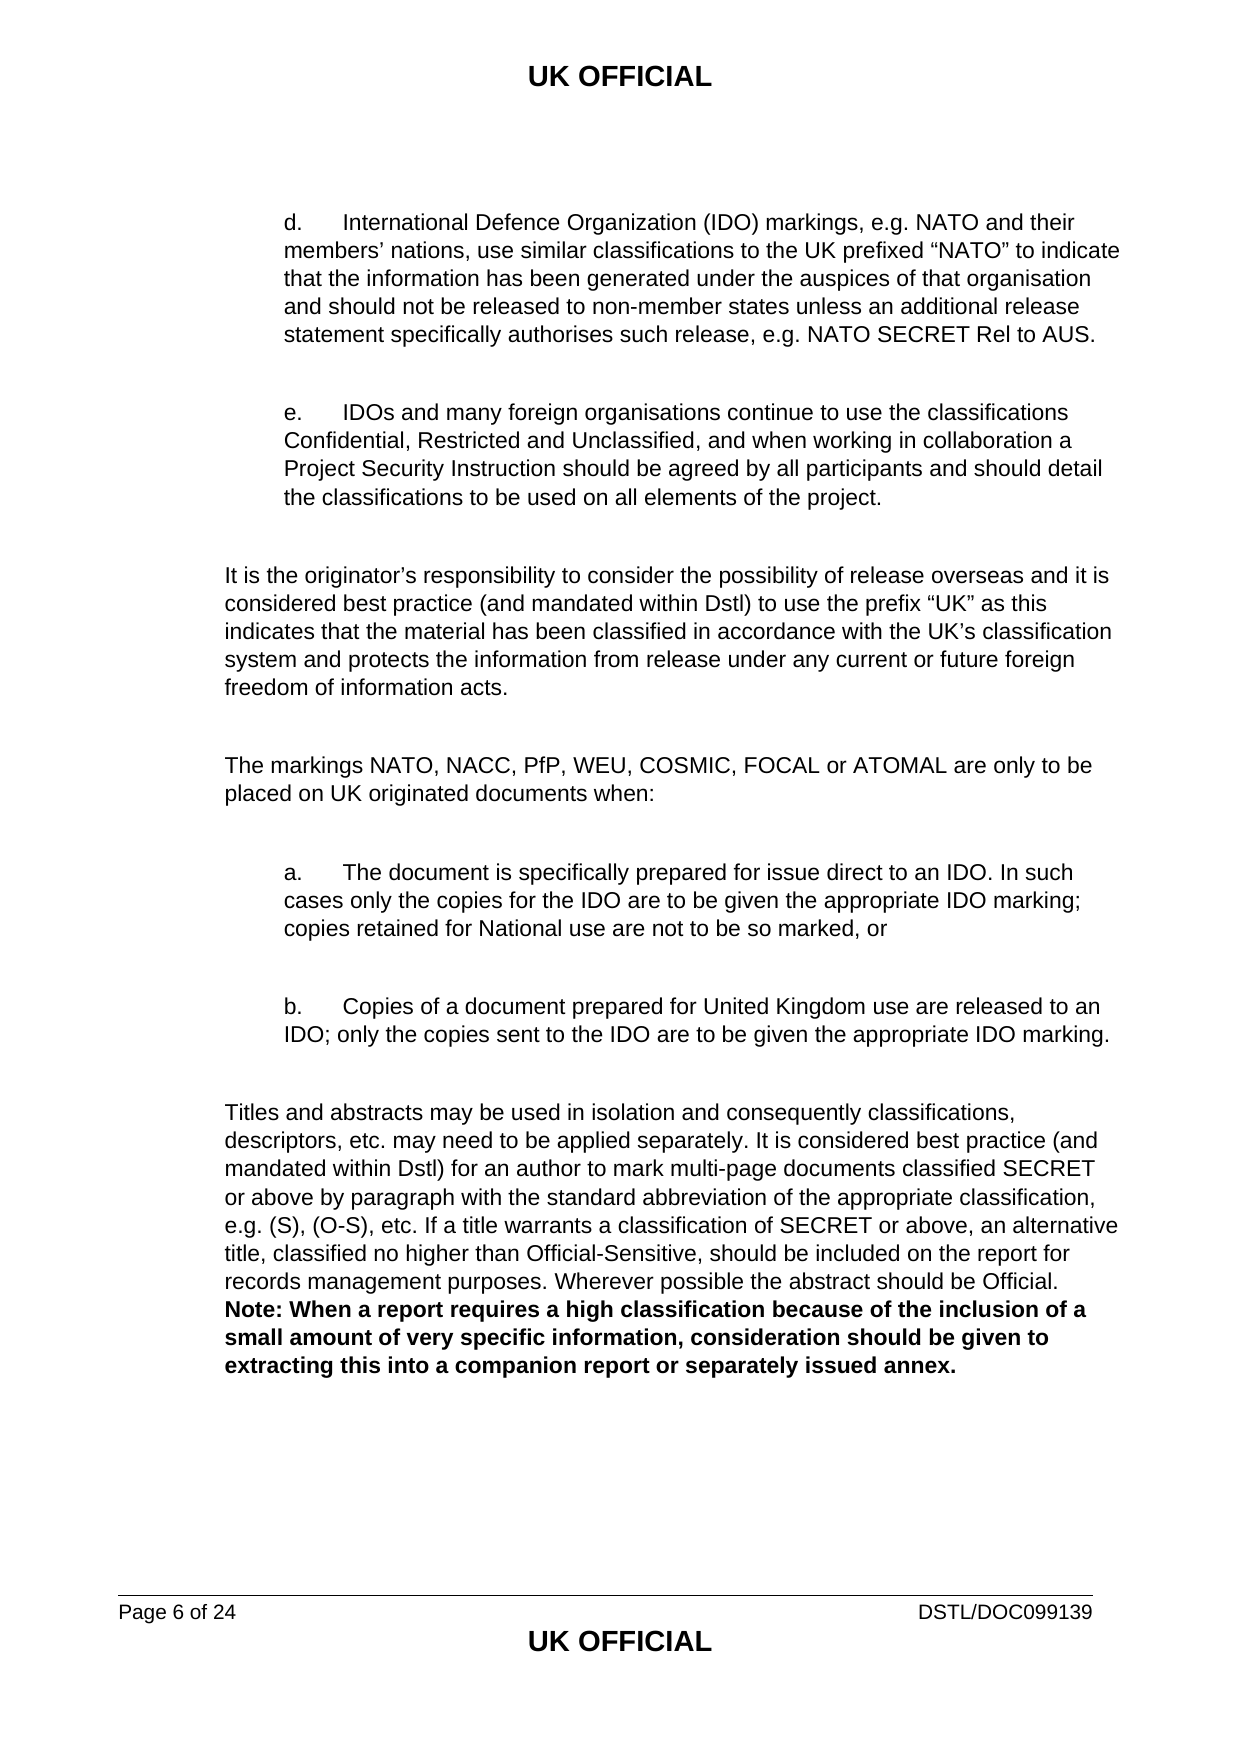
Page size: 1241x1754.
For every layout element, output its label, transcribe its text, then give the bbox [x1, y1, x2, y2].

text It is the originator’s responsibility to consider the possibility of release overseas and it is considered best practice (and mandated within Dstl) to use the prefix “UK” as this indicates that the material has been classified in accordance with the UK’s classification system and protects the information from release under any current or future foreign freedom of information acts. [224, 560, 1122, 700]
text a. The document is specifically prepared for issue direct to an IDO. In such cases only the copies for the IDO are to be given the appropriate IDO marking; copies retained for National use are not to be so marked, or [283, 857, 1122, 941]
text The markings NATO, NACC, PfP, WEU, COSMIC, FOCAL or ATOMAL are only to be placed on UK originated documents when: [224, 750, 1122, 807]
text e. IDOs and many foreign organisations continue to use the classifications Confidential, Restricted and Unclassified, and when working in collaboration a Project Security Instruction should be agreed by all participants and should detail the classifications to be used on all elements of the project. [283, 397, 1122, 510]
text b. Copies of a document prepared for United Kingdom use are released to an IDO; only the copies sent to the IDO are to be given the appropriate IDO marking. [283, 991, 1122, 1047]
text d. International Defence Organization (IDO) markings, e.g. NATO and their members’ nations, use similar classifications to the UK prefixed “NATO” to indicate that the information has been generated under the auspices of that organisation and should not be released to non-member states unless an additional release statement specifically authorises such release, e.g. NATO SECRET Rel to AUS. [283, 207, 1122, 347]
text Titles and abstracts may be used in isolation and consequently classifications, descriptors, etc. may need to be applied separately. It is considered best practice (and mandated within Dstl) for an author to mark multi-page documents classified SECRET or above by paragraph with the standard abbreviation of the appropriate classification, e.g. (S), (O-S), etc. If a title warrants a classification of SECRET or above, an alternative title, classified no higher than Official-Sensitive, should be included on the report for records management purposes. Wherever possible the abstract should be Official. Note: When a report requires a high classification because of the inclusion of a small amount of very specific information, consideration should be given to extracting this into a companion report or separately issued annex. [224, 1097, 1122, 1378]
